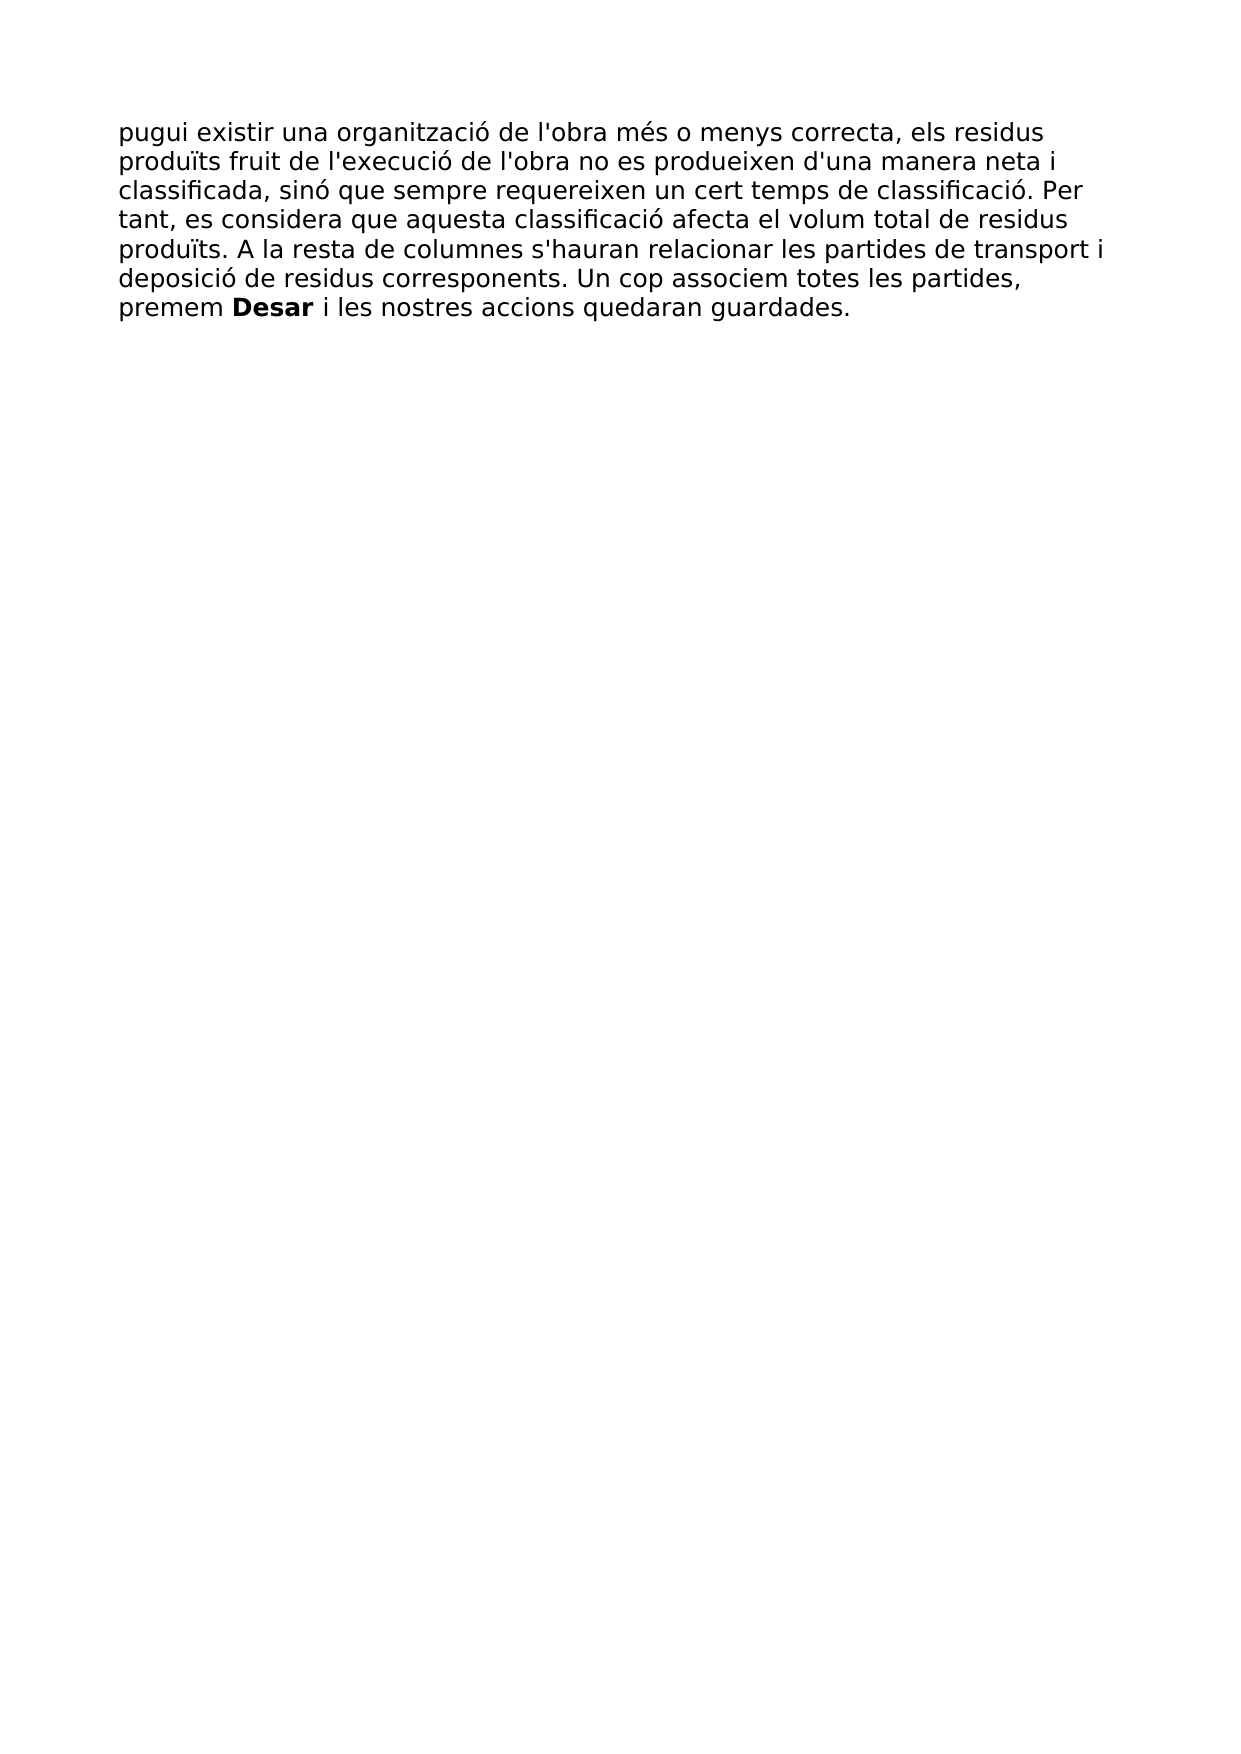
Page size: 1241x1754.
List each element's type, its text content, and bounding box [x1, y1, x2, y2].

text pugui existir una organització de l'obra més o menys correcta, els residus produïts fruit de l'execució de l'obra no es produeixen d'una manera neta i classificada, sinó que sempre requereixen un cert temps de classificació. Per tant, es considera que aquesta classificació afecta el volum total de residus produïts. A la resta de columnes s'hauran relacionar les partides de transport i deposició de residus corresponents. Un cop associem totes les partides, premem Desar i les nostres accions quedaran guardades. [118, 118, 1122, 322]
